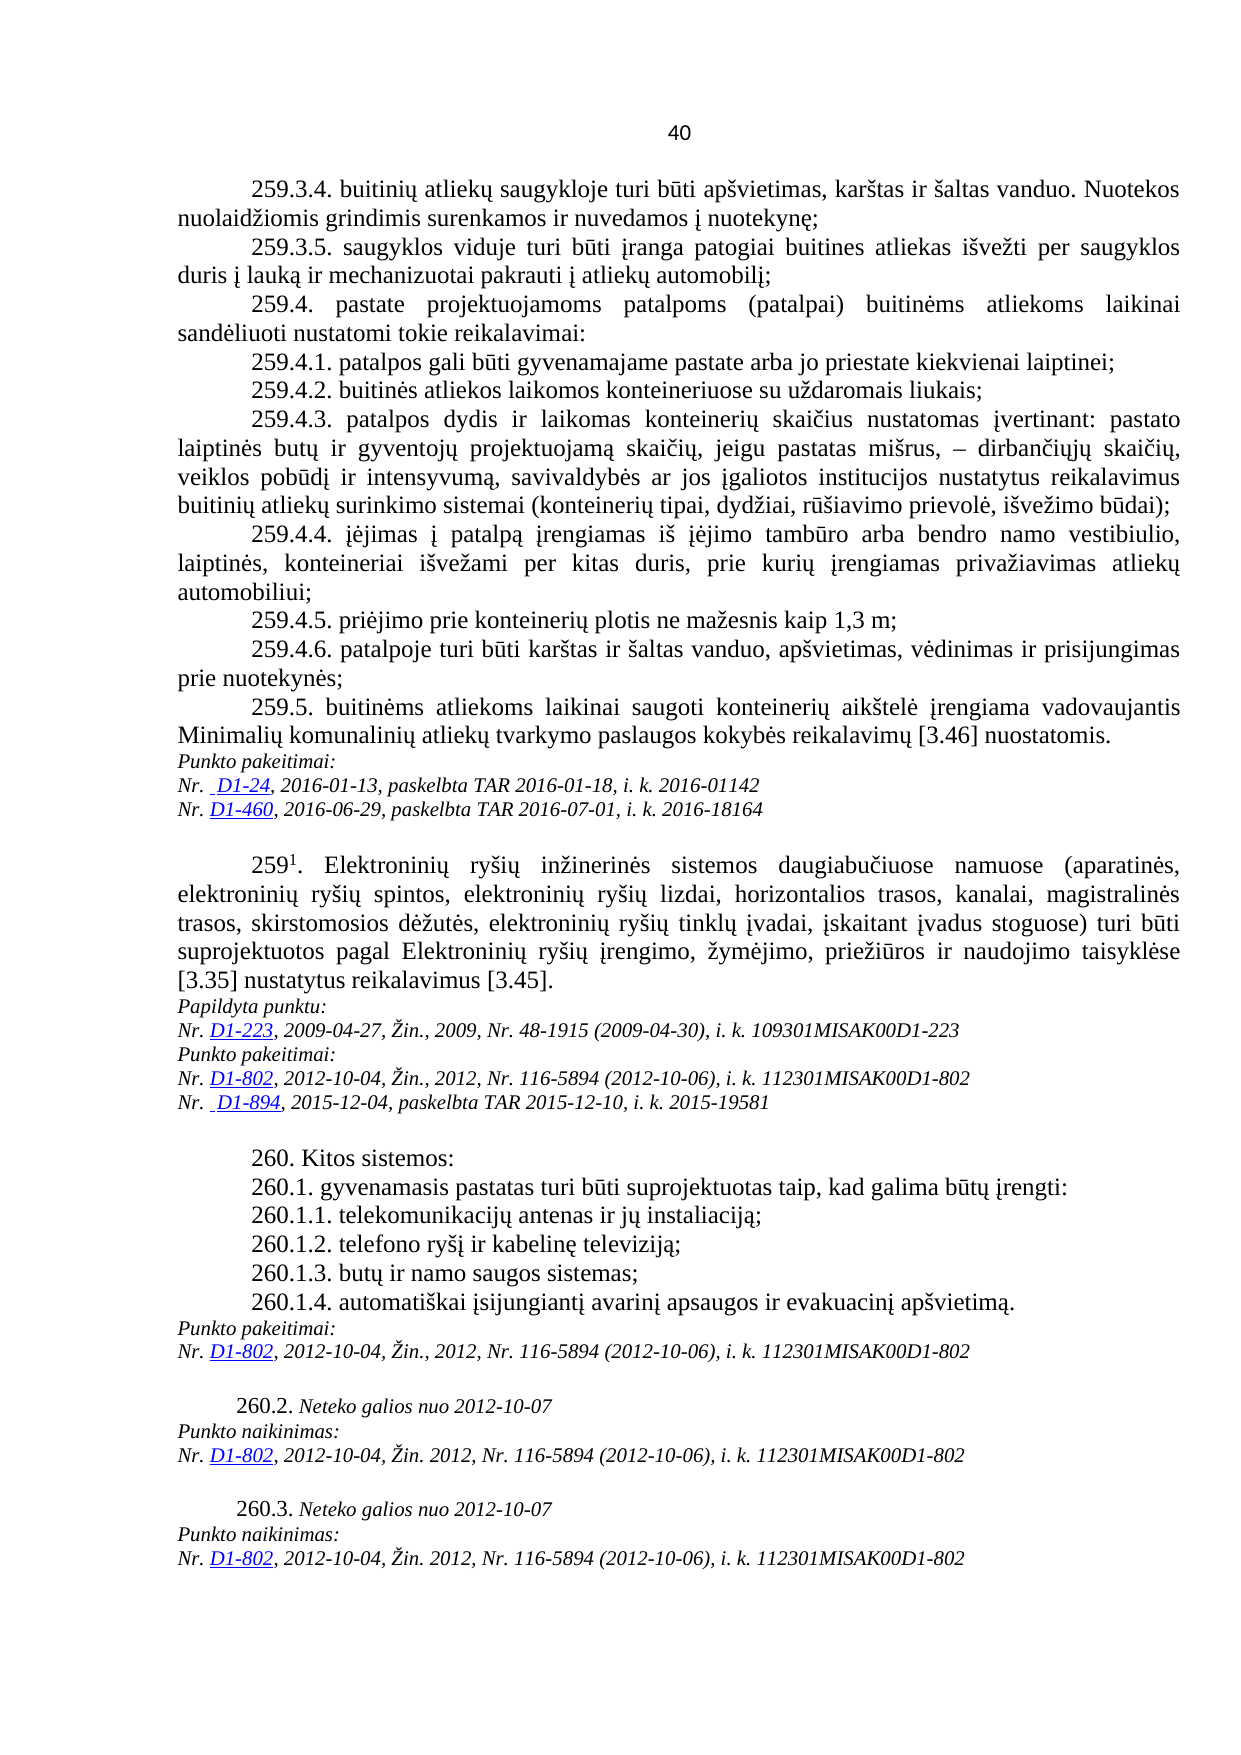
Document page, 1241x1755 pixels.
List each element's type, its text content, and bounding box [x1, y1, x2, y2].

text Punkto pakeitimai: [177, 749, 1181, 773]
text 260.1.1. telekomunikacijų antenas ir jų instaliaciją; [177, 1200, 1181, 1229]
text 259.4.4. įėjimas į patalpą įrengiamas iš įėjimo tambūro arba bendro namo vestibiulio, laiptinės, konteineriai išvežami per kitas duris, prie kurių įrengiamas privažiavimas atliekų automobiliui; [177, 519, 1181, 605]
text 259.4.3. patalpos dydis ir laikomas konteinerių skaičius nustatomas įvertinant: pastato laiptinės butų ir gyventojų projektuojamą skaičių, jeigu pastatas mišrus, – dirbančiųjų skaičių, veiklos pobūdį ir intensyvumą, savivaldybės ar jos įgaliotos institucijos nustatytus reikalavimus buitinių atliekų surinkimo sistemai (konteinerių tipai, dydžiai, rūšiavimo prievolė, išvežimo būdai); [177, 404, 1181, 519]
text 259.5. buitinėms atliekoms laikinai saugoti konteinerių aikštelė įrengiama vadovaujantis Minimalių komunalinių atliekų tvarkymo paslaugos kokybės reikalavimų [3.46] nuostatomis. [177, 692, 1181, 749]
text Papildyta punktu: [177, 994, 1181, 1018]
text Nr. D1-802, 2012-10-04, Žin. 2012, Nr. 116-5894 (2012-10-06), i. k. 112301MISAK00D1-802 [177, 1443, 1181, 1467]
text 259.4.5. priėjimo prie konteinerių plotis ne mažesnis kaip 1,3 m; [177, 605, 1181, 634]
text 259.4. pastate projektuojamoms patalpoms (patalpai) buitinėms atliekoms laikinai sandėliuoti nustatomi tokie reikalavimai: [177, 289, 1181, 347]
text 259.4.2. buitinės atliekos laikomos konteineriuose su uždaromais liukais; [177, 375, 1181, 404]
text 260.2. Neteko galios nuo 2012-10-07 [177, 1392, 1181, 1419]
text 260. Kitos sistemos: [177, 1143, 1181, 1172]
text Punkto naikinimas: [177, 1419, 1181, 1443]
text 260.1.2. telefono ryšį ir kabelinę televiziją; [177, 1229, 1181, 1258]
text Nr. D1-24, 2016-01-13, paskelbta TAR 2016-01-18, i. k. 2016-01142 [177, 773, 1181, 797]
text Punkto naikinimas: [177, 1522, 1181, 1546]
text Nr. D1-802, 2012-10-04, Žin., 2012, Nr. 116-5894 (2012-10-06), i. k. 112301MISAK00D1-802 [177, 1339, 1181, 1363]
text 259.3.5. saugyklos viduje turi būti įranga patogiai buitines atliekas išvežti per saugyklos duris į lauką ir mechanizuotai pakrauti į atliekų automobilį; [177, 232, 1181, 289]
text 260.1. gyvenamasis pastatas turi būti suprojektuotas taip, kad galima būtų įrengti: [177, 1172, 1181, 1200]
text 259.3.4. buitinių atliekų saugykloje turi būti apšvietimas, karštas ir šaltas vanduo. Nuotekos nuolaidžiomis grindimis surenkamos ir nuvedamos į nuotekynę; [177, 174, 1181, 232]
text 260.1.3. butų ir namo saugos sistemas; [177, 1258, 1181, 1287]
text Nr. D1-223, 2009-04-27, Žin., 2009, Nr. 48-1915 (2009-04-30), i. k. 109301MISAK00D1-223 [177, 1018, 1181, 1042]
text Nr. D1-460, 2016-06-29, paskelbta TAR 2016-07-01, i. k. 2016-18164 [177, 797, 1181, 821]
text 2591. Elektroninių ryšių inžinerinės sistemos daugiabučiuose namuose (aparatinės, elektroninių ryšių spintos, elektroninių ryšių lizdai, horizontalios trasos, kanalai, magistralinės trasos, skirstomosios dėžutės, elektroninių ryšių tinklų įvadai, įskaitant įvadus stoguose) turi būti suprojektuotos pagal Elektroninių ryšių įrengimo, žymėjimo, priežiūros ir naudojimo taisyklėse [3.35] nustatytus reikalavimus [3.45]. [177, 850, 1181, 994]
text 259.4.1. patalpos gali būti gyvenamajame pastate arba jo priestate kiekvienai laiptinei; [177, 347, 1181, 375]
text Nr. D1-894, 2015-12-04, paskelbta TAR 2015-12-10, i. k. 2015-19581 [177, 1090, 1181, 1114]
text 260.1.4. automatiškai įsijungiantį avarinį apsaugos ir evakuacinį apšvietimą. [177, 1287, 1181, 1315]
text Punkto pakeitimai: [177, 1042, 1181, 1066]
text Punkto pakeitimai: [177, 1315, 1181, 1339]
text Nr. D1-802, 2012-10-04, Žin. 2012, Nr. 116-5894 (2012-10-06), i. k. 112301MISAK00D1-802 [177, 1546, 1181, 1570]
text 260.3. Neteko galios nuo 2012-10-07 [177, 1496, 1181, 1522]
text 259.4.6. patalpoje turi būti karštas ir šaltas vanduo, apšvietimas, vėdinimas ir prisijungimas prie nuotekynės; [177, 634, 1181, 692]
text Nr. D1-802, 2012-10-04, Žin., 2012, Nr. 116-5894 (2012-10-06), i. k. 112301MISAK00D1-802 [177, 1066, 1181, 1090]
